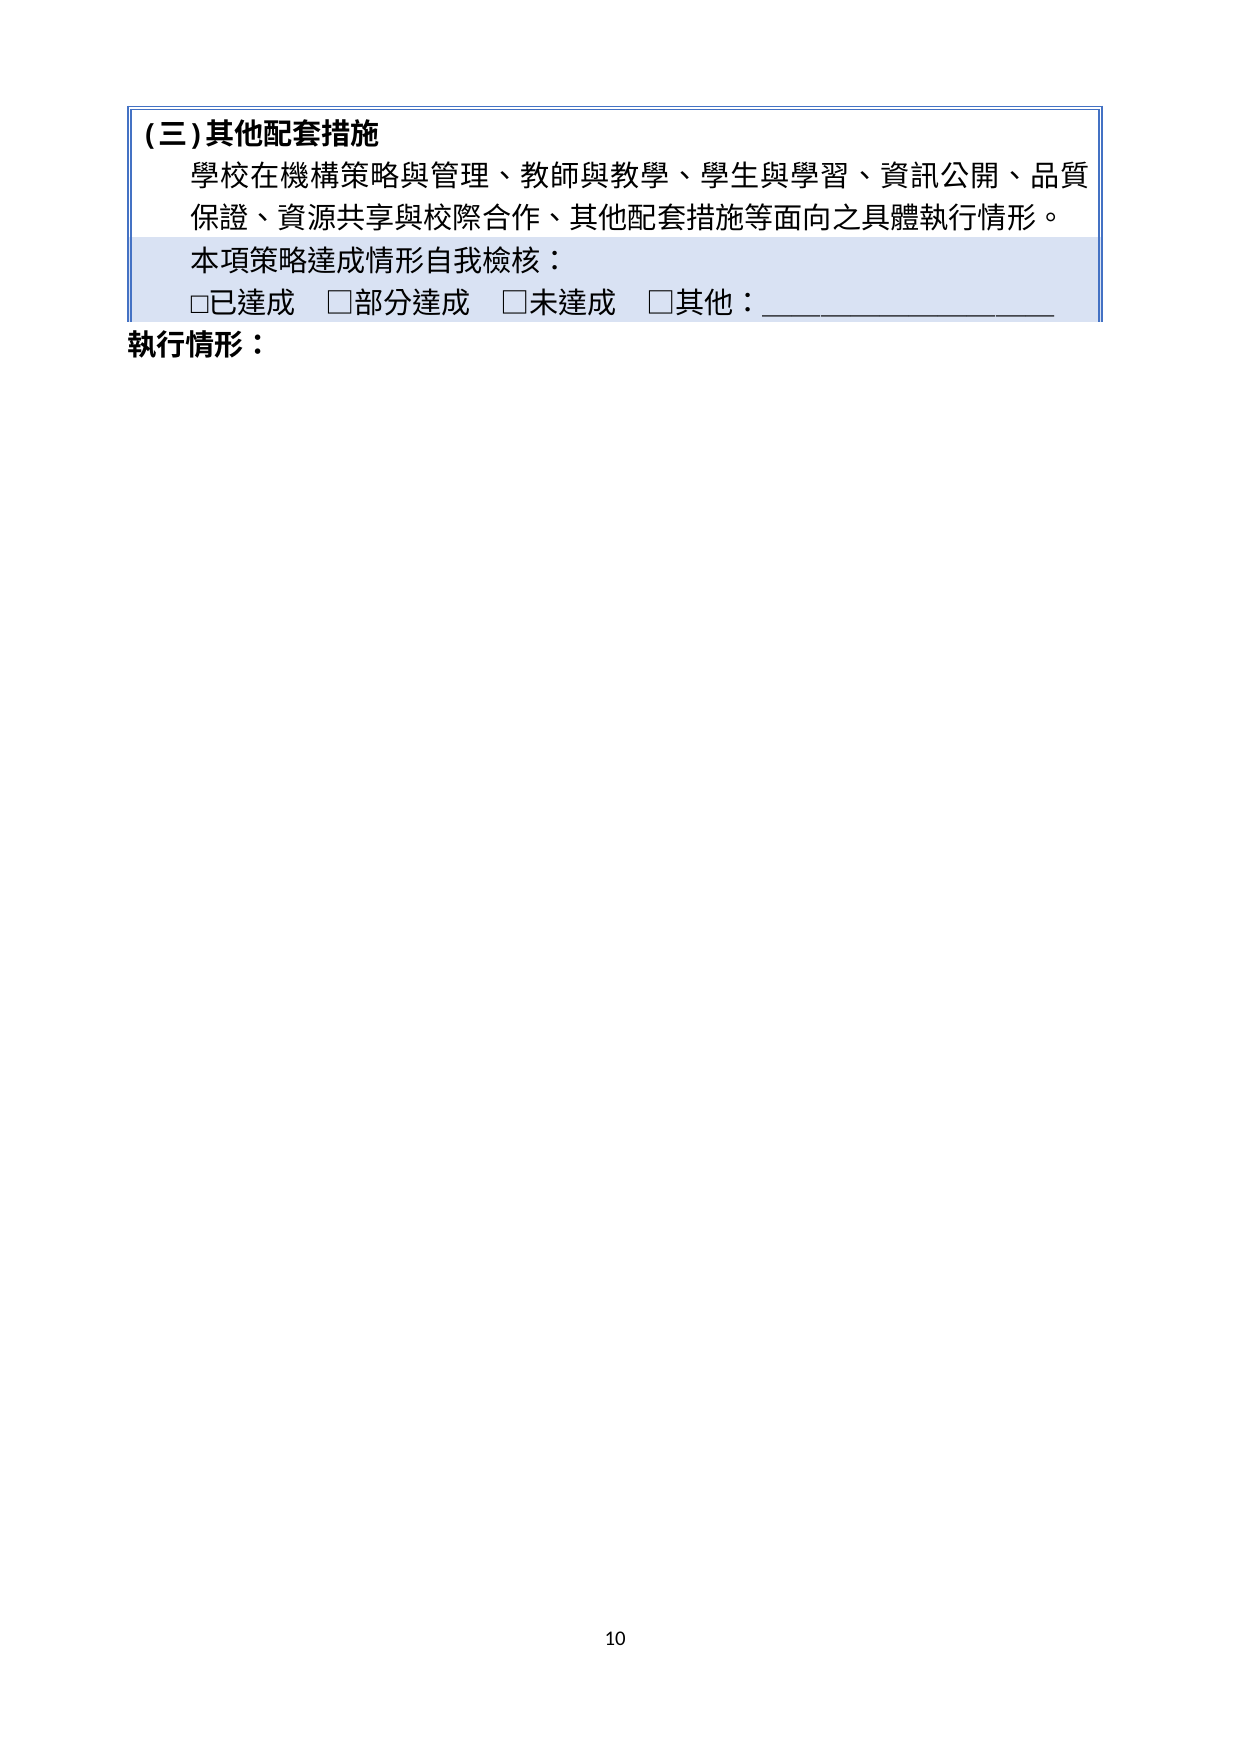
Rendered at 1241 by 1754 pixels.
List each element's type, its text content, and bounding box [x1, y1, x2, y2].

text 執行情形： [127, 322, 1103, 364]
table_header 其他配套措施 學校在機構策略與管理、教師與教學、學生與學習、資訊公開、品質保證、資源共享與校際合作、其他配套措施等面向之具體執行情形。 [132, 110, 1098, 237]
table_cell 本項策略達成情形自我檢核： □已達成 □部分達成 □未達成 □其他：＿＿＿＿＿＿＿＿＿＿ [132, 237, 1098, 322]
